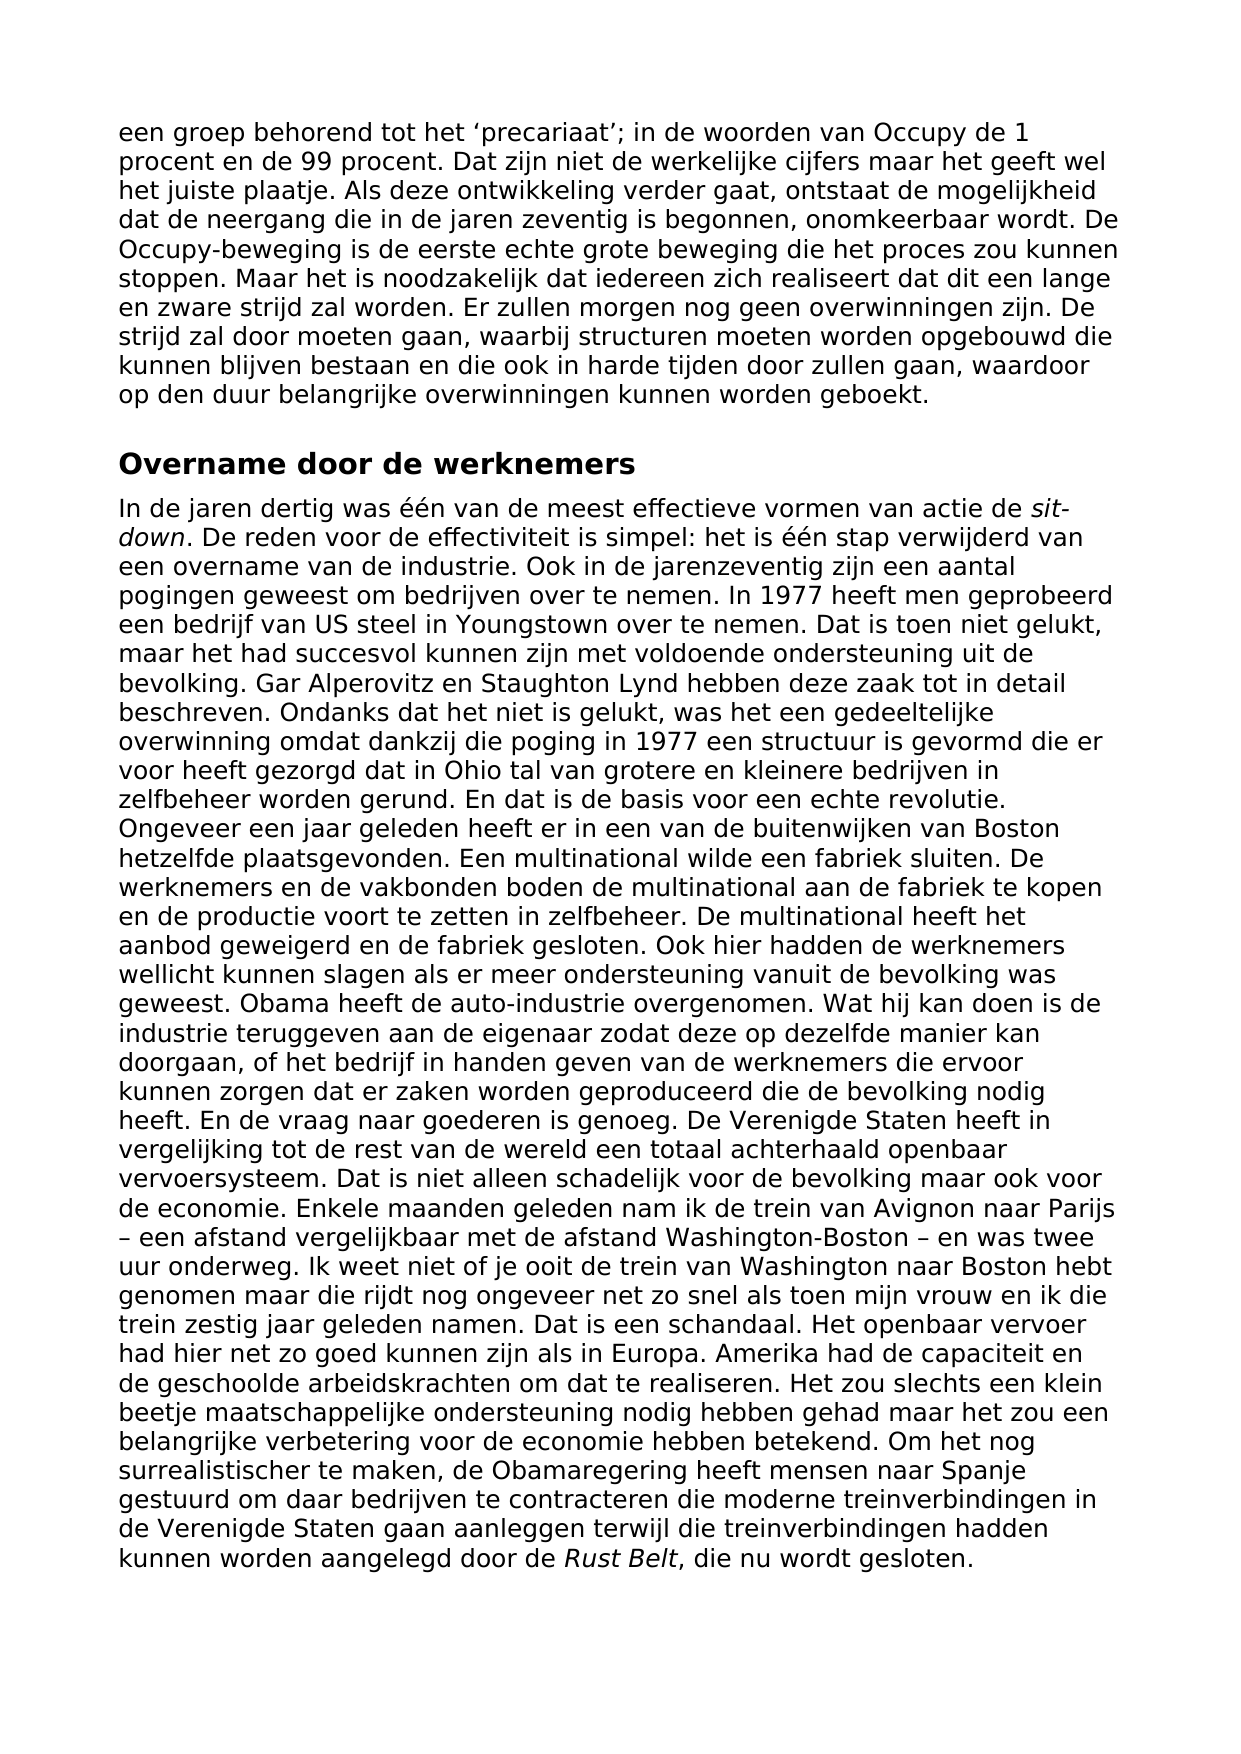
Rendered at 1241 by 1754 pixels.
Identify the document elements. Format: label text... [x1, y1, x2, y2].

text In de jaren dertig was één van de meest effectieve vormen van actie de sit-down. De reden voor de effectiviteit is simpel: het is één stap verwijderd van een overname van de industrie. Ook in de jarenzeventig zijn een aantal pogingen geweest om bedrijven over te nemen. In 1977 heeft men geprobeerd een bedrijf van US steel in Youngstown over te nemen. Dat is toen niet gelukt, maar het had succesvol kunnen zijn met voldoende ondersteuning uit de bevolking. Gar Alperovitz en Staughton Lynd hebben deze zaak tot in detail beschreven. Ondanks dat het niet is gelukt, was het een gedeeltelijke overwinning omdat dankzij die poging in 1977 een structuur is gevormd die er voor heeft gezorgd dat in Ohio tal van grotere en kleinere bedrijven in zelfbeheer worden gerund. En dat is de basis voor een echte revolutie. Ongeveer een jaar geleden heeft er in een van de buitenwijken van Boston hetzelfde plaatsgevonden. Een multinational wilde een fabriek sluiten. De werknemers en de vakbonden boden de multinational aan de fabriek te kopen en de productie voort te zetten in zelfbeheer. De multinational heeft het aanbod geweigerd en de fabriek gesloten. Ook hier hadden de werknemers wellicht kunnen slagen als er meer ondersteuning vanuit de bevolking was geweest. Obama heeft de auto-industrie overgenomen. Wat hij kan doen is de industrie teruggeven aan de eigenaar zodat deze op dezelfde manier kan doorgaan, of het bedrijf in handen geven van de werknemers die ervoor kunnen zorgen dat er zaken worden geproduceerd die de bevolking nodig heeft. En de vraag naar goederen is genoeg. De Verenigde Staten heeft in vergelijking tot de rest van de wereld een totaal achterhaald openbaar vervoersysteem. Dat is niet alleen schadelijk voor de bevolking maar ook voor de economie. Enkele maanden geleden nam ik de trein van Avignon naar Parijs – een afstand vergelijkbaar met de afstand Washington-Boston – en was twee uur onderweg. Ik weet niet of je ooit de trein van Washington naar Boston hebt genomen maar die rijdt nog ongeveer net zo snel als toen mijn vrouw en ik die trein zestig jaar geleden namen. Dat is een schandaal. Het openbaar vervoer had hier net zo goed kunnen zijn als in Europa. Amerika had de capaciteit en de geschoolde arbeidskrachten om dat te realiseren. Het zou slechts een klein beetje maatschappelijke ondersteuning nodig hebben gehad maar het zou een belangrijke verbetering voor de economie hebben betekend. Om het nog surrealistischer te maken, de Obamaregering heeft mensen naar Spanje gestuurd om daar bedrijven te contracteren die moderne treinverbindingen in de Verenigde Staten gaan aanleggen terwijl die treinverbindingen hadden kunnen worden aangelegd door de Rust Belt, die nu wordt gesloten. [118, 494, 1122, 1573]
subtitle Overname door de werknemers [118, 447, 1122, 481]
text een groep behorend tot het ‘precariaat’; in de woorden van Occupy de 1 procent en de 99 procent. Dat zijn niet de werkelijke cijfers maar het geeft wel het juiste plaatje. Als deze ontwikkeling verder gaat, ontstaat de mogelijkheid dat de neergang die in de jaren zeventig is begonnen, onomkeerbaar wordt. De Occupy-beweging is de eerste echte grote beweging die het proces zou kunnen stoppen. Maar het is noodzakelijk dat iedereen zich realiseert dat dit een lange en zware strijd zal worden. Er zullen morgen nog geen overwinningen zijn. De strijd zal door moeten gaan, waarbij structuren moeten worden opgebouwd die kunnen blijven bestaan en die ook in harde tijden door zullen gaan, waardoor op den duur belangrijke overwinningen kunnen worden geboekt. [118, 118, 1122, 410]
